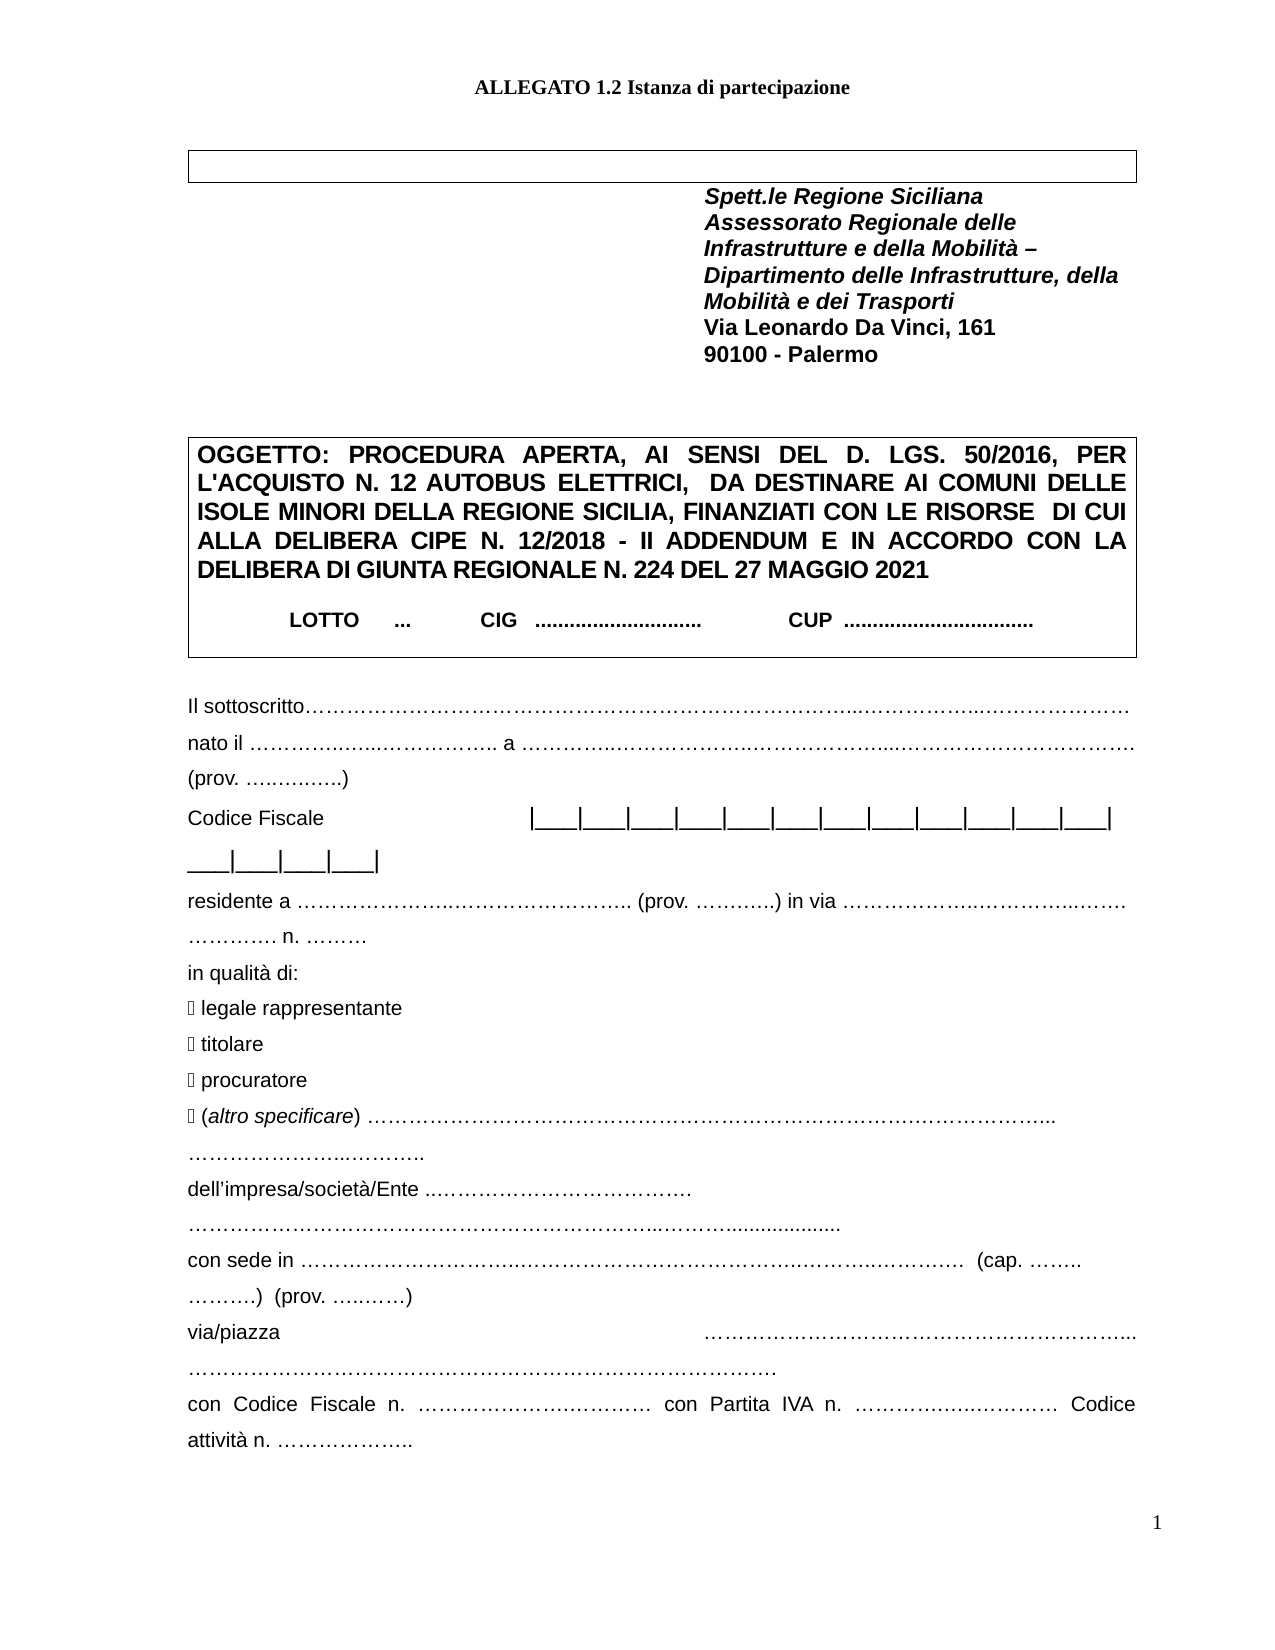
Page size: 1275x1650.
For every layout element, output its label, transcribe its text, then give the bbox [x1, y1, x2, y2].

text Assessorato Regionale delle Infrastrutture e della Mobilità – Dipartimento delle Infrastrutture, della Mobilità e dei Trasporti [704, 209, 1137, 314]
text con Codice Fiscale n. ………………….………… con Partita IVA n. ………….…..………… Codice attività n. ……………….. [187, 1392, 1137, 1452]
text residente a …………………..…………………….. (prov. …….…..) in via ………………..…………...…….…………. n. ……… [187, 888, 1137, 948]
text LOTTO ... CIG ............................. CUP ................................. [189, 604, 1136, 631]
text  titolare [187, 1032, 1137, 1056]
text Codice Fiscale |___|___|___|___|___|___|___|___|___|___|___|___|___|___|___|___| [187, 802, 1137, 874]
text  legale rappresentante [187, 996, 1137, 1020]
text 90100 - Palermo [630, 341, 1137, 367]
text Il sottoscritto……………………………………………………………………...……………...………………… nato il …………..…...…………….. a …………..………………..………………....……………………………. (prov. …..…..…..) [187, 694, 1137, 790]
text Via Leonardo Da Vinci, 161 [630, 314, 1137, 341]
text in qualità di: [187, 960, 1137, 984]
text oggetto: Procedura aperta, ai sensi del D. Lgs. 50/2016, per l'acquisto n. 12 autobus elettrici, da destinare ai Comuni delle isole minori della Regione Sicilia, finanziati con le risorse di cui alla delibera CIPE n. 12/2018 - II Addendum e in accordo con la delibera di Giunta Regionale n. 224 del 27 maggio 2021 [189, 438, 1136, 583]
text Spett.le Regione Siciliana [704, 183, 1137, 209]
text via/piazza ……………………………………………………...…………………………………………………………………………. [187, 1320, 1137, 1380]
text  (altro specificare) …………………………………………………………………….………………...…………………...……….. [187, 1104, 1137, 1164]
text dell’impresa/società/Ente ..……………………………….…………………………………………………………...……….................... [187, 1176, 1137, 1236]
text con sede in …………………………..…………………………………..………..……….… (cap. ……..……….) (prov. …..……) [187, 1248, 1137, 1308]
text  procuratore [187, 1068, 1137, 1092]
